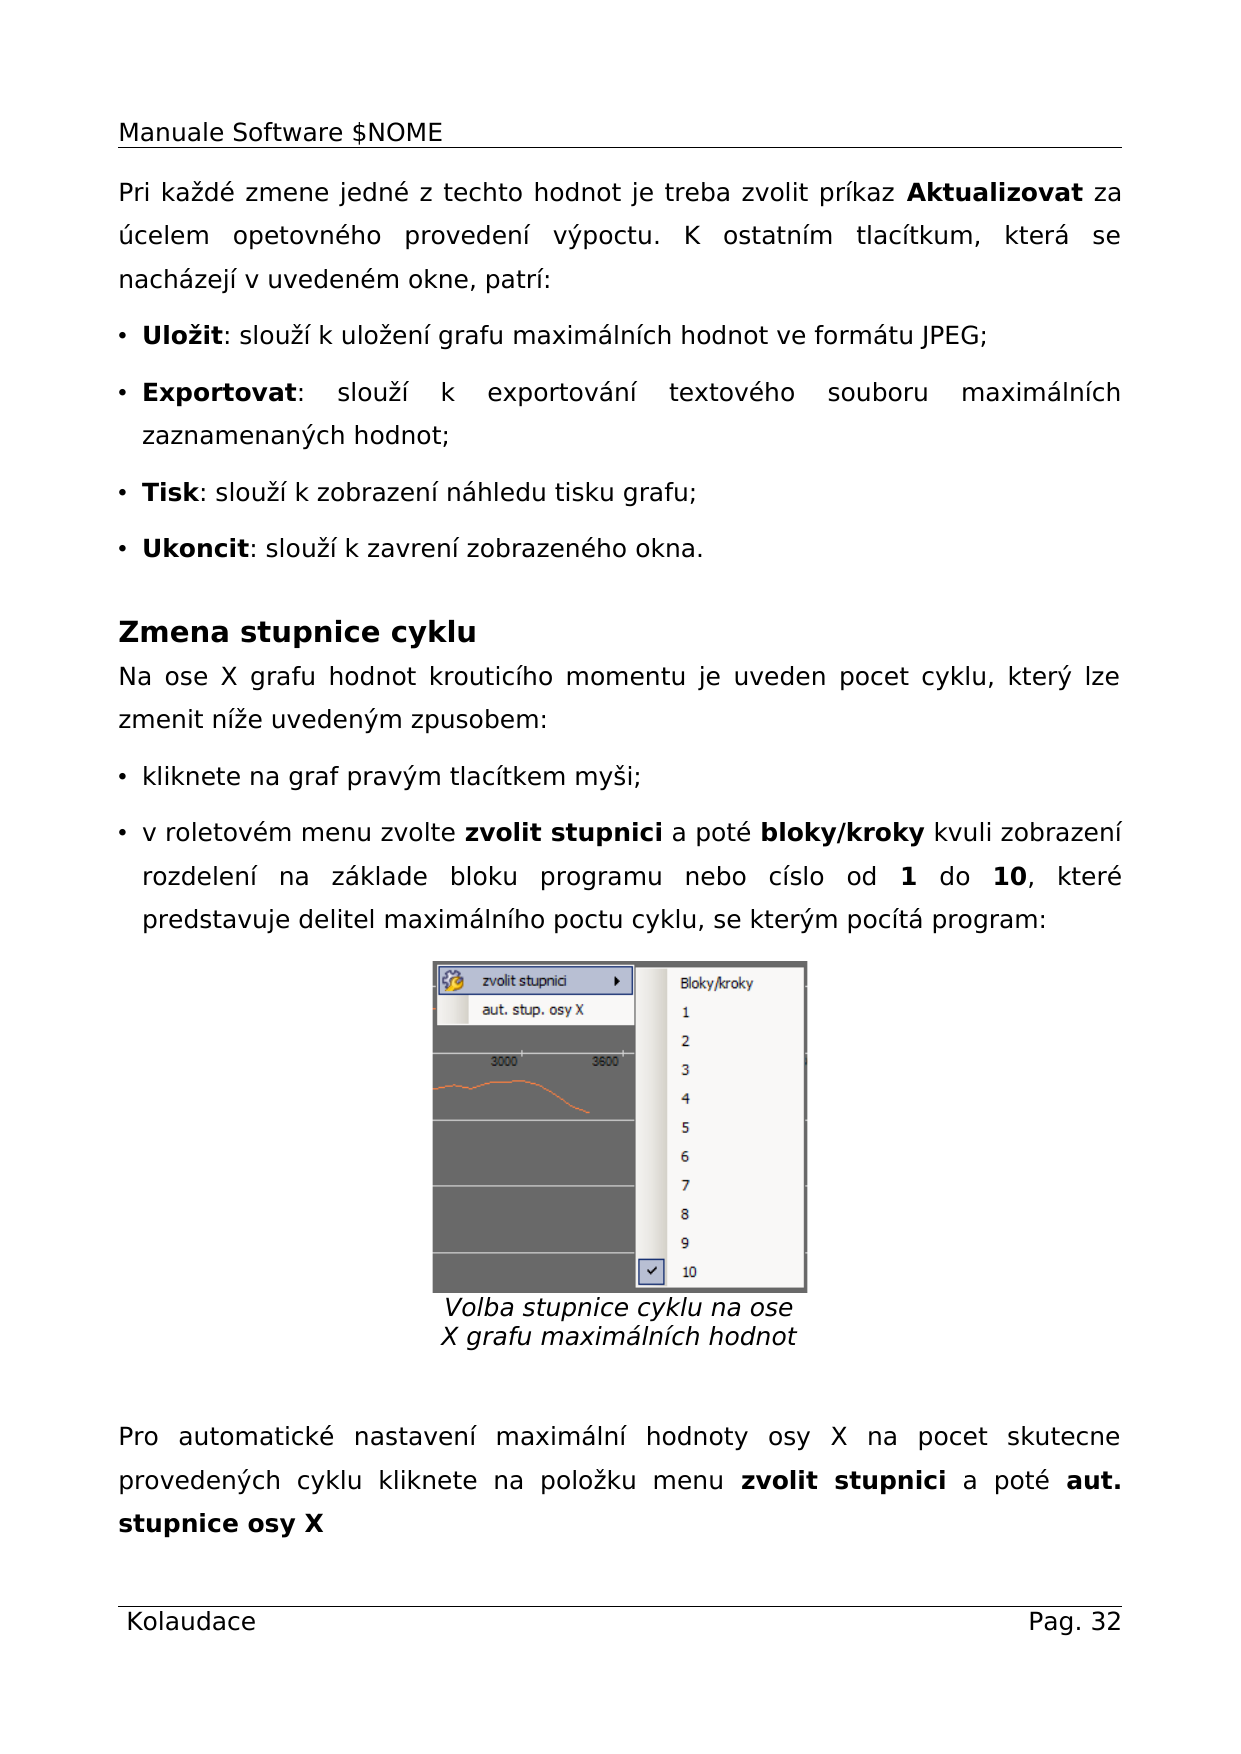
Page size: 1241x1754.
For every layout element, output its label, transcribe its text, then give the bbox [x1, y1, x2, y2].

text Na ose X grafu hodnot krouticího momentu je uveden pocet cyklu, který lze zmenit níže uvedeným zpusobem: [118, 662, 1122, 735]
list Uložit: slouží k uložení grafu maximálních hodnot ve formátu JPEG; [118, 322, 1122, 351]
list kliknete na graf pravým tlacítkem myši; [118, 762, 1122, 791]
list Ukoncit: slouží k zavrení zobrazeného okna. [118, 534, 1122, 563]
list Tisk: slouží k zobrazení náhledu tisku grafu; [118, 478, 1122, 507]
text Pri každé zmene jedné z techto hodnot je treba zvolit príkaz Aktualizovat za úcelem opetovného provedení výpoctu. K ostatním tlacítkum, která se nacházejí v uvedeném okne, patrí: [118, 178, 1122, 294]
text Pro automatické nastavení maximální hodnoty osy X na pocet skutecne provedených cyklu kliknete na položku menu zvolit stupnici a poté aut. stupnice osy X [118, 1422, 1122, 1539]
list v roletovém menu zvolte zvolit stupnici a poté bloky/kroky kvuli zobrazení rozdelení na základe bloku programu nebo císlo od 1 do 10, které predstavuje delitel maximálního poctu cyklu, se kterým pocítá program: [118, 818, 1122, 935]
list Exportovat: slouží k exportování textového souboru maximálních zaznamenaných hodnot; [118, 378, 1122, 451]
text Volba stupnice cyklu na ose X grafu maximálních hodnot [433, 1293, 808, 1351]
subtitle Zmena stupnice cyklu [118, 615, 1122, 649]
picture [432, 961, 808, 1293]
